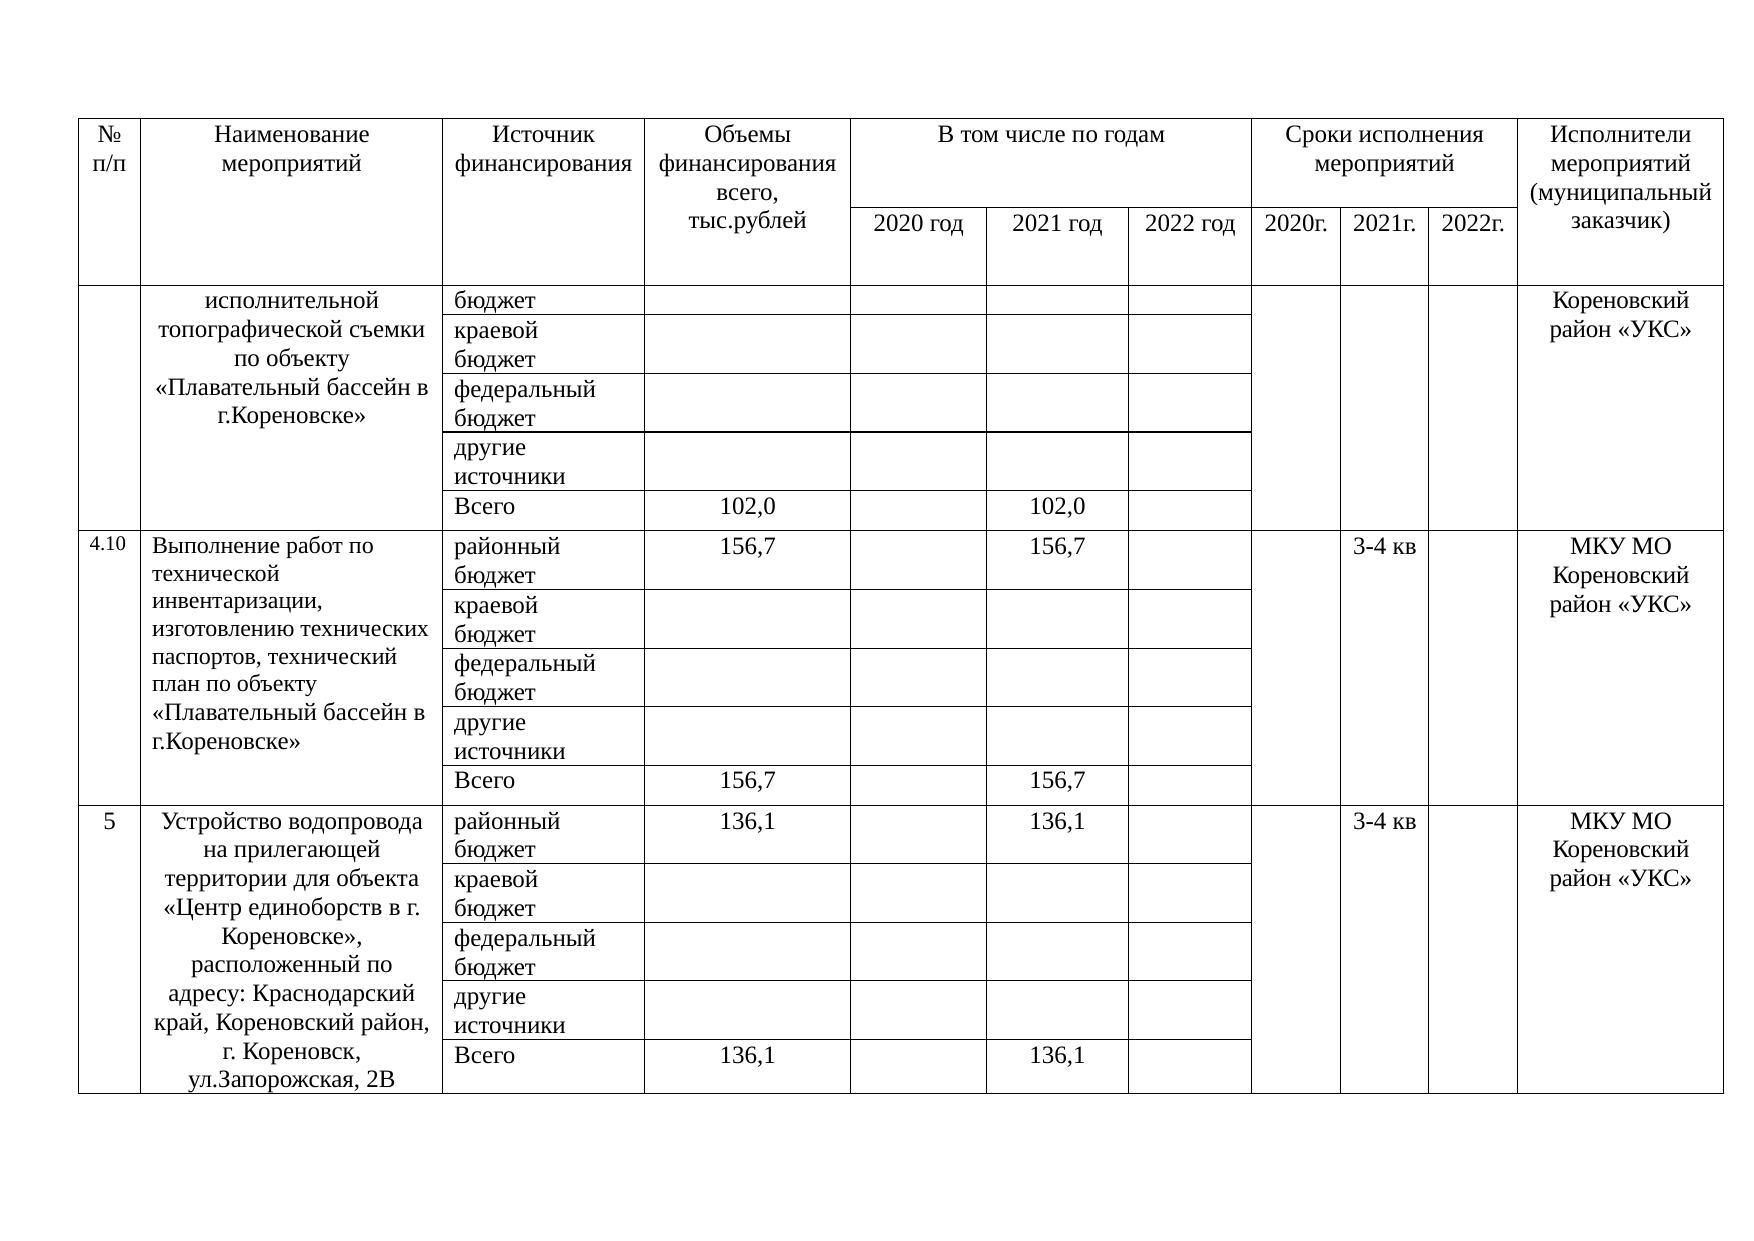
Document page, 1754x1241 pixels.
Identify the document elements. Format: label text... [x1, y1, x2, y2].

table_cell федеральный бюджет [443, 923, 644, 980]
table_cell [1252, 531, 1340, 805]
table_cell 3-4 кв [1341, 531, 1428, 805]
table_cell [1429, 286, 1517, 530]
table_cell [851, 707, 986, 764]
table_cell [645, 590, 850, 647]
table_cell 2021г. [1341, 208, 1428, 284]
table_cell [851, 981, 986, 1039]
table_cell краевой бюджет [443, 315, 644, 373]
table_cell 2020г. [1252, 208, 1340, 284]
table_cell 136,1 [645, 806, 850, 863]
table_cell [1252, 806, 1340, 1093]
table_cell Устройство водопровода на прилегающей территории для объекта «Центр единоборств в г. Кореновске», расположенный по адресу: Краснодарский край, Кореновский район, г. Кореновск, ул.Запорожская, 2В [141, 806, 442, 1093]
table_cell [1129, 707, 1251, 764]
table_header Наименование мероприятий [141, 119, 442, 284]
table_cell Выполнение работ по технической инвентаризации, изготовлению технических паспортов, технический план по объекту «Плавательный бассейн в г.Кореновске» [141, 531, 442, 805]
table_cell [851, 531, 986, 589]
table_cell [1129, 649, 1251, 706]
table_cell [987, 315, 1128, 373]
table_cell районный бюджет [443, 806, 644, 863]
table_cell 2020 год [851, 208, 986, 284]
table_cell [645, 649, 850, 706]
table_cell 156,7 [645, 766, 850, 805]
table_cell 136,1 [645, 1040, 850, 1093]
table_cell [1129, 315, 1251, 373]
table_cell [987, 286, 1128, 314]
table_header В том числе по годам [851, 119, 1251, 207]
table_cell исполнительной топографической съемки по объекту «Плавательный бассейн в г.Кореновске» [141, 286, 442, 530]
table_cell [1129, 374, 1251, 431]
table_cell [987, 590, 1128, 647]
table_cell [851, 491, 986, 530]
table_cell [645, 864, 850, 922]
table_cell [987, 374, 1128, 431]
table_cell [1429, 806, 1517, 1093]
table_cell 5 [79, 806, 140, 1093]
table_cell 2022 год [1129, 208, 1251, 284]
table_cell 102,0 [987, 491, 1128, 530]
table_header № п/п [79, 119, 140, 284]
table_cell краевой бюджет [443, 590, 644, 647]
table_cell [851, 374, 986, 431]
table_cell [1129, 531, 1251, 589]
table_cell краевой бюджет [443, 864, 644, 922]
table_cell федеральный бюджет [443, 649, 644, 706]
table_cell [987, 433, 1128, 490]
table_header Источник финансирования [443, 119, 644, 284]
table_cell [645, 707, 850, 764]
table_cell [645, 433, 850, 490]
table_header Сроки исполнения мероприятий [1252, 119, 1517, 207]
table_cell [1129, 923, 1251, 980]
table_cell Всего [443, 491, 644, 530]
table_cell [1129, 433, 1251, 490]
table_cell [987, 981, 1128, 1039]
table_cell [851, 864, 986, 922]
table_cell [1129, 766, 1251, 805]
table_cell [987, 649, 1128, 706]
table_cell [851, 286, 986, 314]
table_cell [79, 286, 140, 530]
table_cell [851, 1040, 986, 1093]
table_cell [1129, 981, 1251, 1039]
table_cell [987, 923, 1128, 980]
table_cell Всего [443, 1040, 644, 1093]
table_cell [1129, 590, 1251, 647]
table_cell 2021 год [987, 208, 1128, 284]
table_header Объемы финансирования всего, тыс.рублей [645, 119, 850, 284]
table_cell 4.10 [79, 531, 140, 805]
table_cell 136,1 [987, 806, 1128, 863]
table_cell [851, 923, 986, 980]
table_cell [1129, 806, 1251, 863]
table_cell [851, 433, 986, 490]
table_header Исполнители мероприятий (муниципальный заказчик) [1518, 119, 1723, 284]
table_cell [1129, 864, 1251, 922]
table_cell 156,7 [987, 531, 1128, 589]
table_cell Кореновский район «УКС» [1518, 286, 1723, 530]
table_cell МКУ МО Кореновский район «УКС» [1518, 531, 1723, 805]
table_cell Всего [443, 766, 644, 805]
table_cell федеральный бюджет [443, 374, 644, 431]
table_cell другие источники [443, 981, 644, 1039]
table_cell другие источники [443, 433, 644, 490]
table_cell [645, 374, 850, 431]
table_cell [987, 864, 1128, 922]
table_cell [645, 923, 850, 980]
table_cell [851, 590, 986, 647]
table_cell [851, 806, 986, 863]
table_cell 136,1 [987, 1040, 1128, 1093]
table_cell [1129, 491, 1251, 530]
table_cell [645, 286, 850, 314]
table_cell [1341, 286, 1428, 530]
table_cell [987, 707, 1128, 764]
table_cell МКУ МО Кореновский район «УКС» [1518, 806, 1723, 1093]
table_cell [851, 649, 986, 706]
table_cell другие источники [443, 707, 644, 764]
table_cell 156,7 [645, 531, 850, 589]
table_cell 102,0 [645, 491, 850, 530]
table_cell 2022г. [1429, 208, 1517, 284]
table_cell [645, 981, 850, 1039]
table_cell [1129, 1040, 1251, 1093]
table_cell районный бюджет [443, 531, 644, 589]
table_cell [645, 315, 850, 373]
table_cell 3-4 кв [1341, 806, 1428, 1093]
table_cell [1252, 286, 1340, 530]
table_cell бюджет [443, 286, 644, 314]
table_cell [851, 315, 986, 373]
table_cell [1429, 531, 1517, 805]
table_cell [851, 766, 986, 805]
table_cell 156,7 [987, 766, 1128, 805]
table_cell [1129, 286, 1251, 314]
